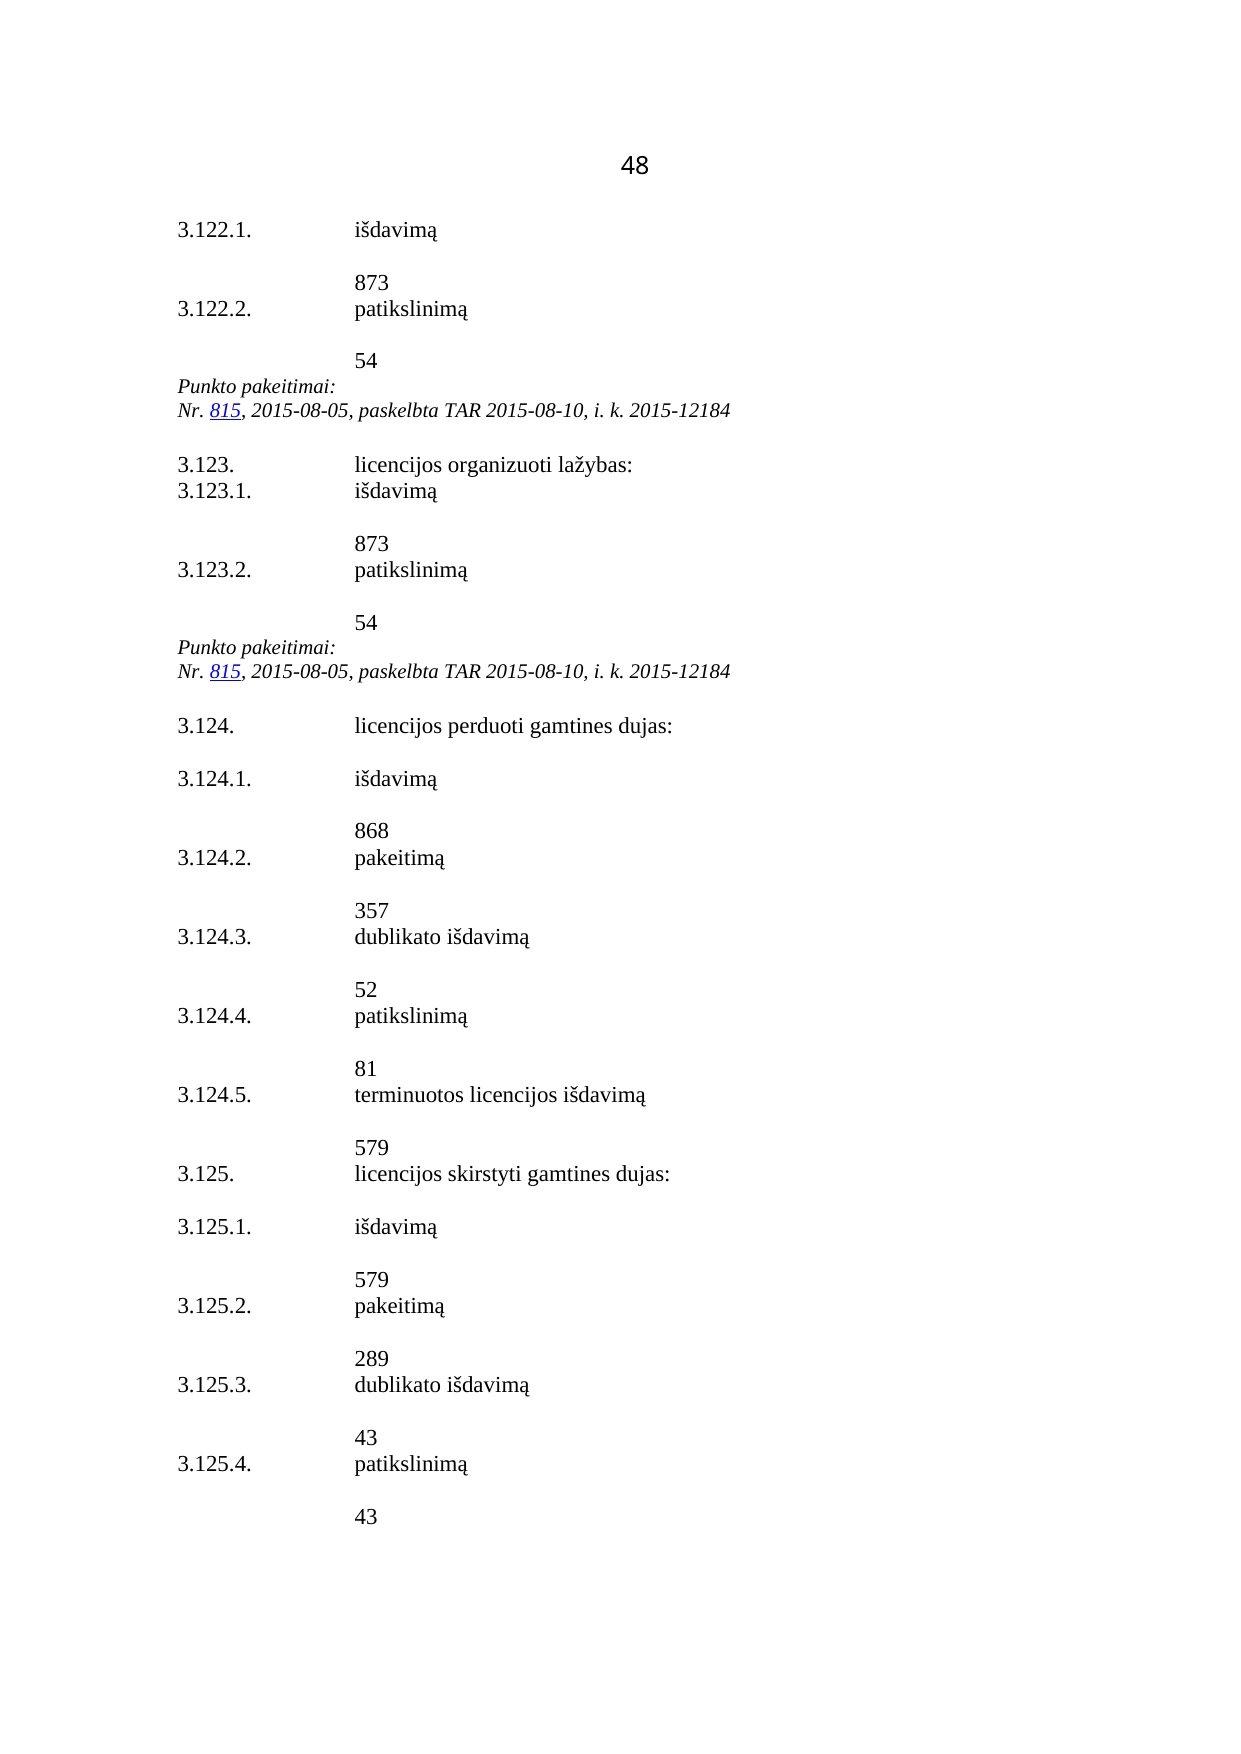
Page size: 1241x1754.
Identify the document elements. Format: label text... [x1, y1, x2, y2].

text 3.123.1. išdavimą 873 [177, 477, 945, 556]
text Punkto pakeitimai: [177, 374, 1093, 398]
text 3.125.3. dublikato išdavimą 43 [177, 1371, 945, 1450]
text 3.124.2. pakeitimą 357 [177, 844, 945, 923]
text 3.125.2. pakeitimą 289 [177, 1292, 945, 1371]
text 3.124.5. terminuotos licencijos išdavimą 579 [177, 1081, 945, 1160]
text 3.122.2. patikslinimą 54 [177, 295, 945, 374]
text 3.122.1. išdavimą 873 [177, 216, 945, 295]
text Nr. 815, 2015-08-05, paskelbta TAR 2015-08-10, i. k. 2015-12184 [177, 398, 1093, 422]
text Nr. 815, 2015-08-05, paskelbta TAR 2015-08-10, i. k. 2015-12184 [177, 659, 1093, 683]
text 3.123.2. patikslinimą 54 [177, 556, 945, 635]
text 3.123. licencijos organizuoti lažybas: [177, 451, 945, 477]
text 3.124.1. išdavimą 868 [177, 765, 945, 844]
text Punkto pakeitimai: [177, 635, 1093, 659]
text 3.125.1. išdavimą 579 [177, 1213, 945, 1292]
text 3.124. licencijos perduoti gamtines dujas: [177, 712, 945, 765]
text 3.125. licencijos skirstyti gamtines dujas: [177, 1160, 945, 1213]
text 3.124.3. dublikato išdavimą 52 [177, 923, 945, 1002]
text 3.125.4. patikslinimą 43 [177, 1450, 945, 1529]
text 3.124.4. patikslinimą 81 [177, 1002, 945, 1081]
